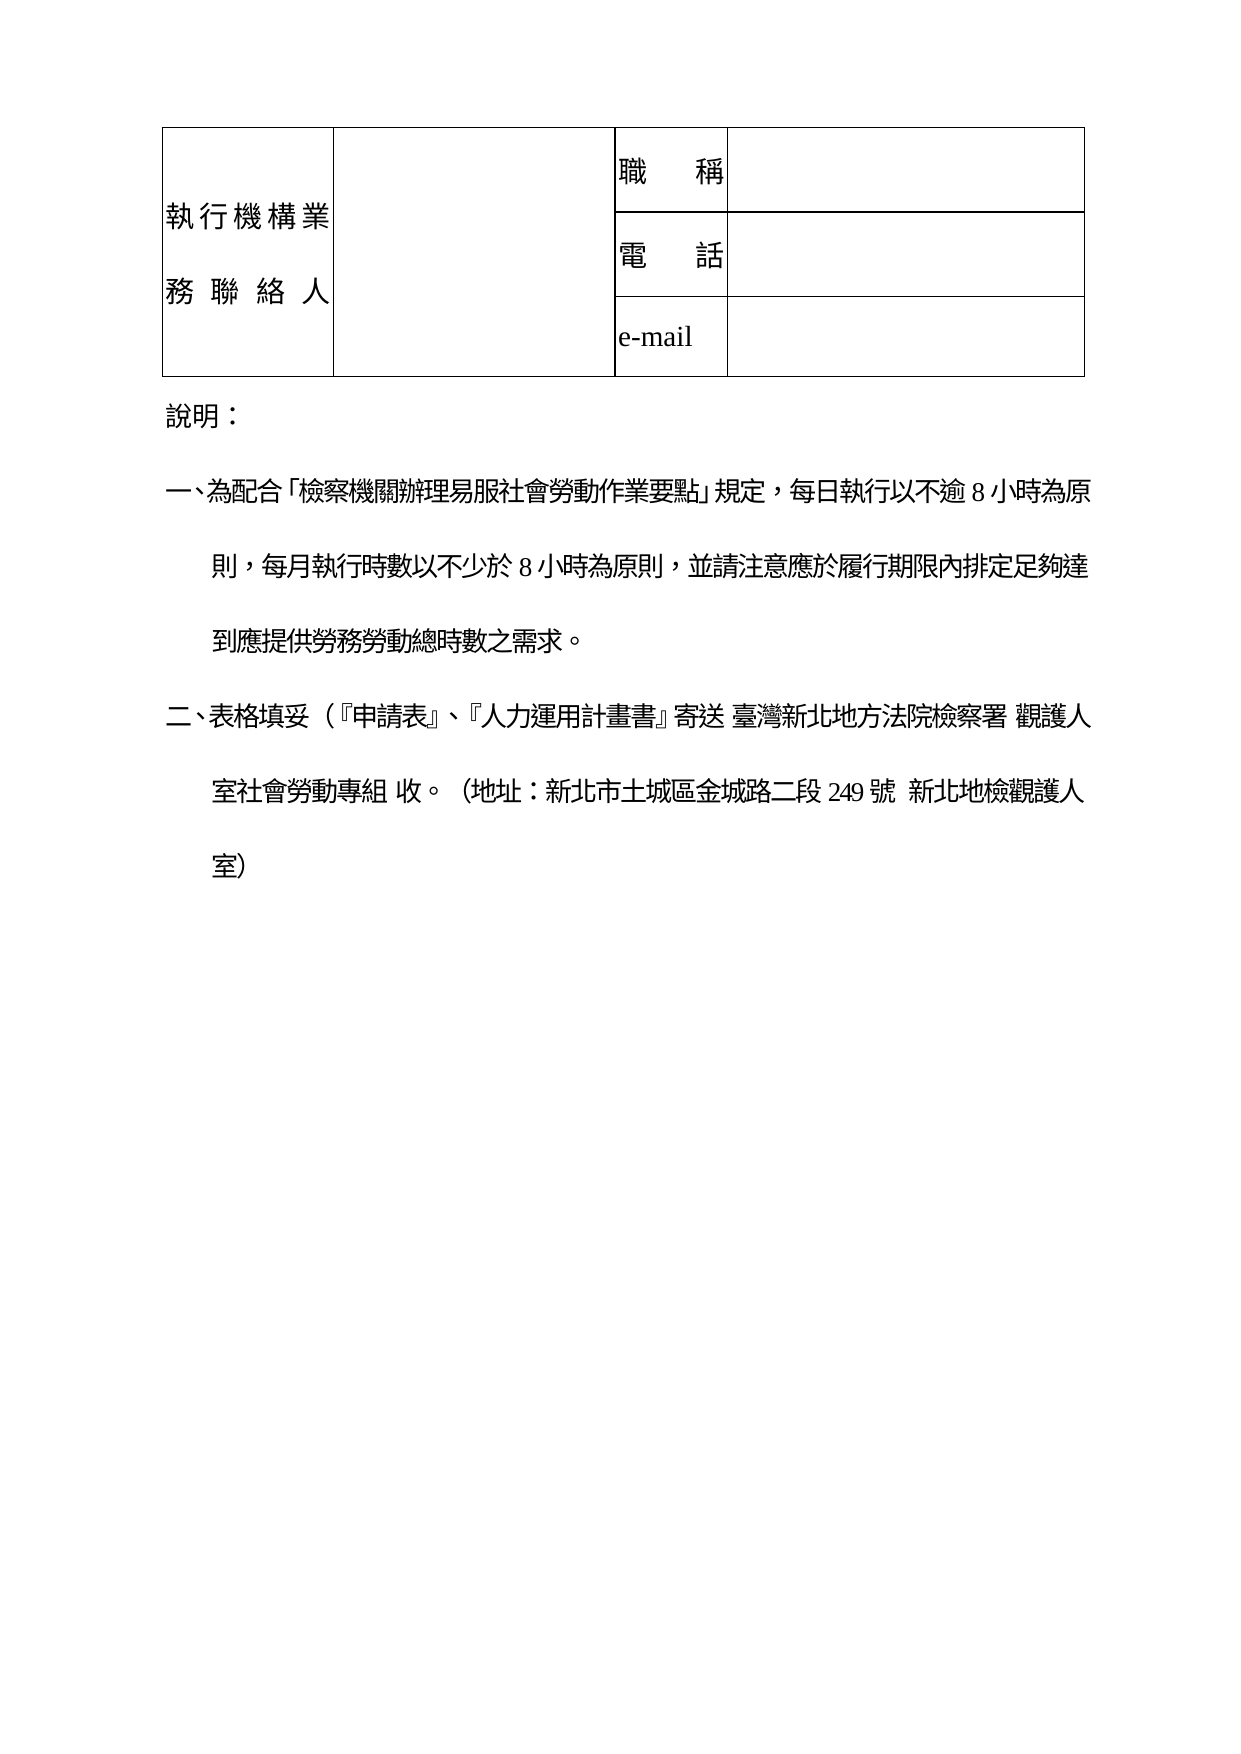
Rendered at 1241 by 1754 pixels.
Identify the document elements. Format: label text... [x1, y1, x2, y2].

table_cell [334, 128, 614, 376]
table_cell [728, 213, 1084, 296]
table_cell 職 稱 [616, 128, 727, 211]
table_cell 電 話 [616, 213, 727, 296]
table_cell [728, 297, 1084, 376]
text 二、表格填妥（『申請表』、『人力運用計畫書』寄送 臺灣新北地方法院檢察署 觀護人室社會勞動專組 收。（地址：新北市土城區金城路二段249號 新北地檢觀護人室） [165, 677, 1092, 902]
text 說明： [165, 377, 1092, 452]
table_cell e-mail [616, 297, 727, 376]
table_cell [728, 128, 1084, 211]
table_cell 執行機構業務聯絡人 [163, 128, 333, 376]
text 一、為配合「檢察機關辦理易服社會勞動作業要點」規定，每日執行以不逾8小時為原則，每月執行時數以不少於8小時為原則，並請注意應於履行期限內排定足夠達到應提供勞務勞動總時數之需求。 [165, 452, 1092, 677]
